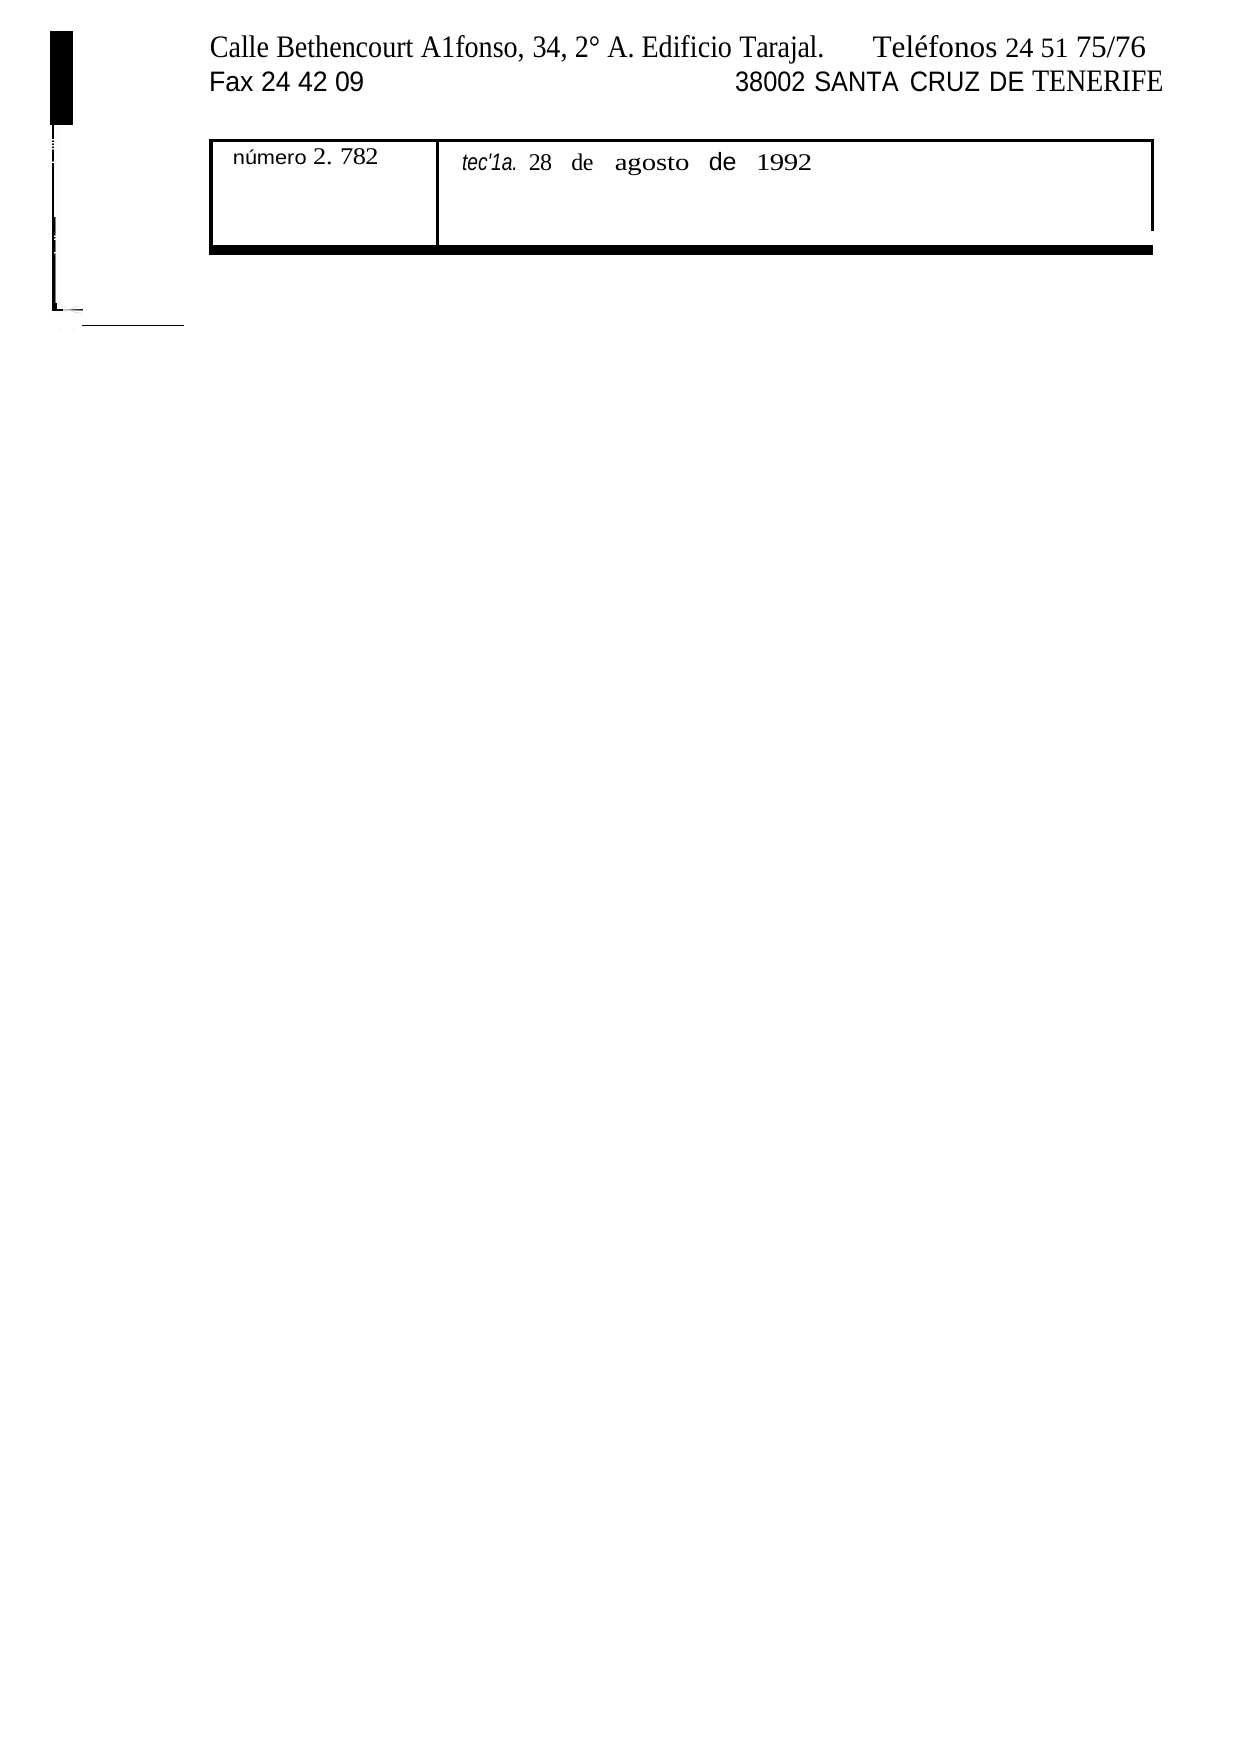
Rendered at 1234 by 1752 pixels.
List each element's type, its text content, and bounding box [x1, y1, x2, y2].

text Fax 24 42 09 38002 SANTA CRUZ DE TENERIFE [209, 64, 1219, 98]
text Calle Bethencourt A1fonso, 34, 2° A. Edificio Tarajal. Teléfonos 24 51 75/76 [209, 29, 1219, 64]
table_cell [439, 231, 1153, 245]
table_header tec'1a. 28 de agosto de 1992 [439, 142, 1151, 231]
table_header número 2. 782 [213, 142, 436, 245]
